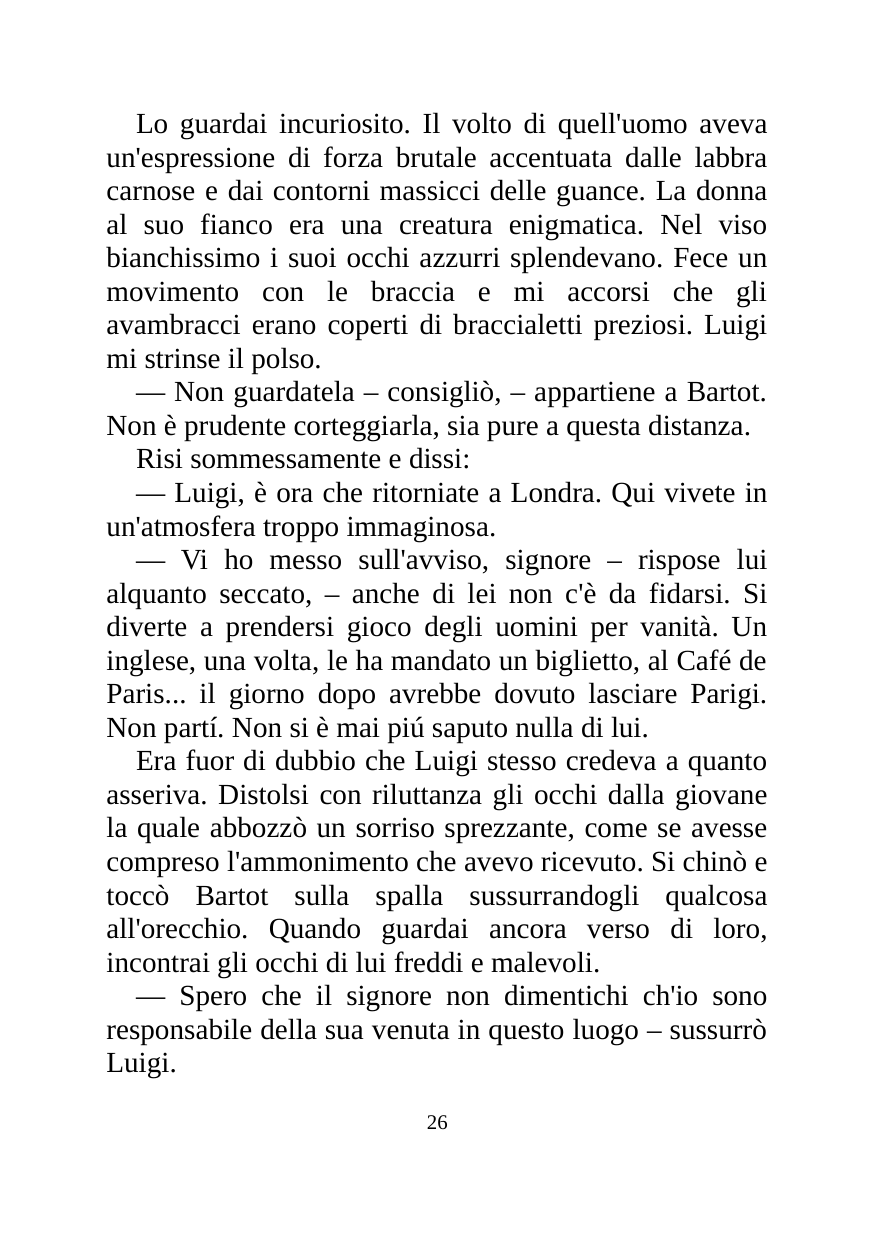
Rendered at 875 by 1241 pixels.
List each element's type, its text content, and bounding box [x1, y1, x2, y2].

text — Luigi, è ora che ritorniate a Londra. Qui vivete in un'atmosfera troppo immaginosa. [106, 475, 768, 542]
text Lo guardai incuriosito. Il volto di quell'uomo aveva un'espressione di forza brutale accentuata dalle labbra carnose e dai contorni massicci delle guance. La donna al suo fianco era una creatura enigmatica. Nel viso bianchissimo i suoi occhi azzurri splendevano. Fece un movimento con le braccia e mi accorsi che gli avambracci erano coperti di braccialetti preziosi. Luigi mi strinse il polso. [106, 106, 768, 374]
text — Spero che il signore non dimentichi ch'io sono responsabile della sua venuta in questo luogo – sussurrò Luigi. [106, 978, 768, 1079]
text Risi sommessamente e dissi: [106, 442, 768, 475]
text — Non guardatela – consigliò, – appartiene a Bartot. Non è prudente corteggiarla, sia pure a questa distanza. [106, 374, 768, 442]
text — Vi ho messo sull'avviso, signore – rispose lui alquanto seccato, – anche di lei non c'è da fidarsi. Si diverte a prendersi gioco degli uomini per vanità. Un inglese, una volta, le ha mandato un biglietto, al Café de Paris... il giorno dopo avrebbe dovuto lasciare Parigi. Non partí. Non si è mai piú saputo nulla di lui. [106, 542, 768, 743]
text Era fuor di dubbio che Luigi stesso credeva a quanto asseriva. Distolsi con riluttanza gli occhi dalla giovane la quale abbozzò un sorriso sprezzante, come se avesse compreso l'ammonimento che avevo ricevuto. Si chinò e toccò Bartot sulla spalla sussurrandogli qualcosa all'orecchio. Quando guardai ancora verso di loro, incontrai gli occhi di lui freddi e malevoli. [106, 743, 768, 978]
